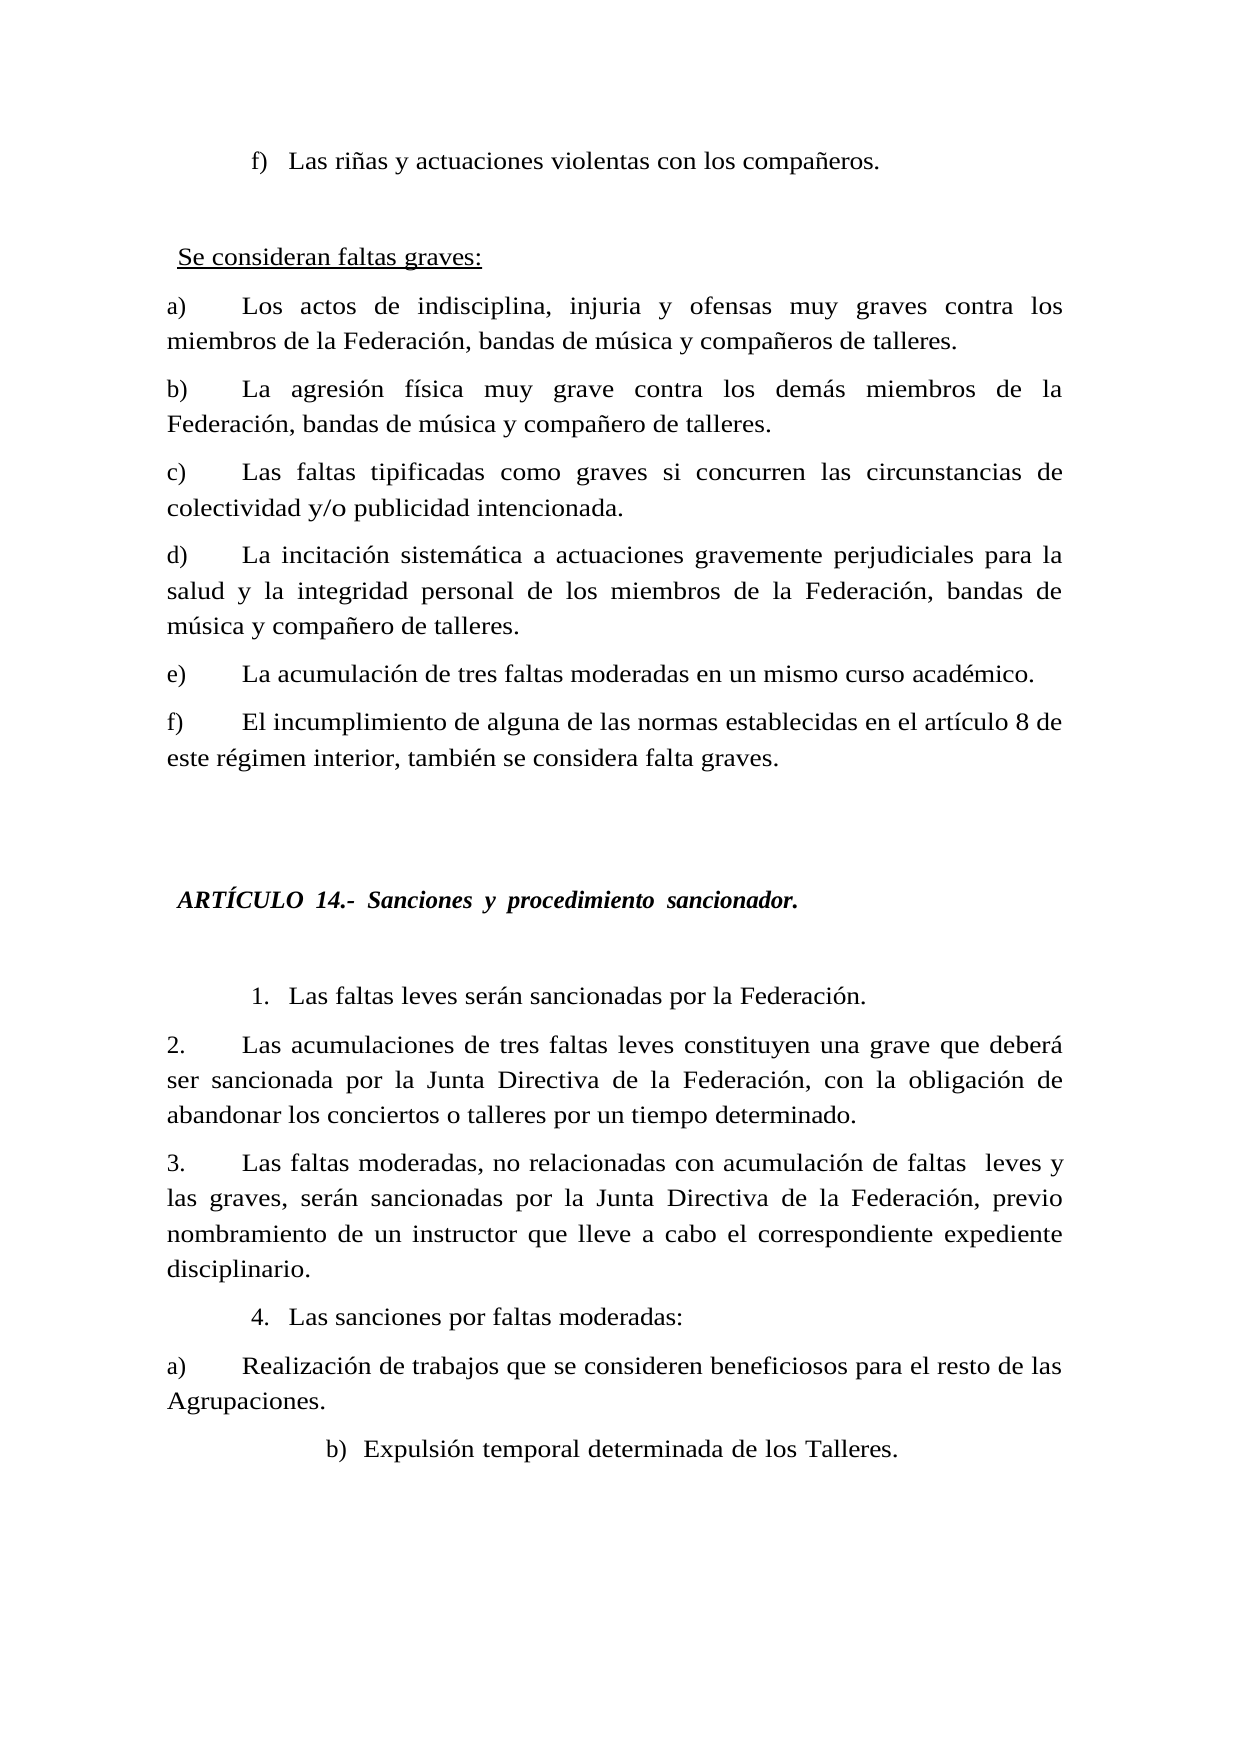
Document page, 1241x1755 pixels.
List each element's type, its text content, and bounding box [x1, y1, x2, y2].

list Los actos de indisciplina, injuria y ofensas muy graves contra los miembros de la Federación, bandas de música y compañeros de talleres. [167, 291, 1064, 355]
list Las riñas y actuaciones violentas con los compañeros. [251, 146, 1076, 175]
list La agresión física muy grave contra los demás miembros de la Federación, bandas de música y compañero de talleres. [167, 374, 1064, 438]
list Expulsión temporal determinada de los Talleres. [326, 1434, 1076, 1463]
list Las faltas leves serán sancionadas por la Federación. [251, 981, 1076, 1010]
subtitle ARTÍCULO 14.- Sanciones y procedimiento sancionador. [177, 885, 1076, 914]
list Las faltas moderadas, no relacionadas con acumulación de faltas leves y las graves, serán sancionadas por la Junta Directiva de la Federación, previo nombramiento de un instructor que lleve a cabo el correspondiente expediente disciplinario. [167, 1148, 1064, 1283]
list Las sanciones por faltas moderadas: [251, 1302, 1076, 1331]
list Las acumulaciones de tres faltas leves constituyen una grave que deberá ser sancionada por la Junta Directiva de la Federación, con la obligación de abandonar los conciertos o talleres por un tiempo determinado. [167, 1030, 1064, 1129]
list La incitación sistemática a actuaciones gravemente perjudiciales para la salud y la integridad personal de los miembros de la Federación, bandas de música y compañero de talleres. [167, 541, 1064, 640]
list El incumplimiento de alguna de las normas establecidas en el artículo 8 de este régimen interior, también se considera falta graves. [167, 707, 1064, 771]
list Realización de trabajos que se consideren beneficiosos para el resto de las Agrupaciones. [167, 1351, 1064, 1415]
text Se consideran faltas graves: [177, 242, 1076, 271]
list Las faltas tipificadas como graves si concurren las circunstancias de colectividad y/o publicidad intencionada. [167, 457, 1064, 522]
list La acumulación de tres faltas moderadas en un mismo curso académico. [167, 659, 1064, 688]
